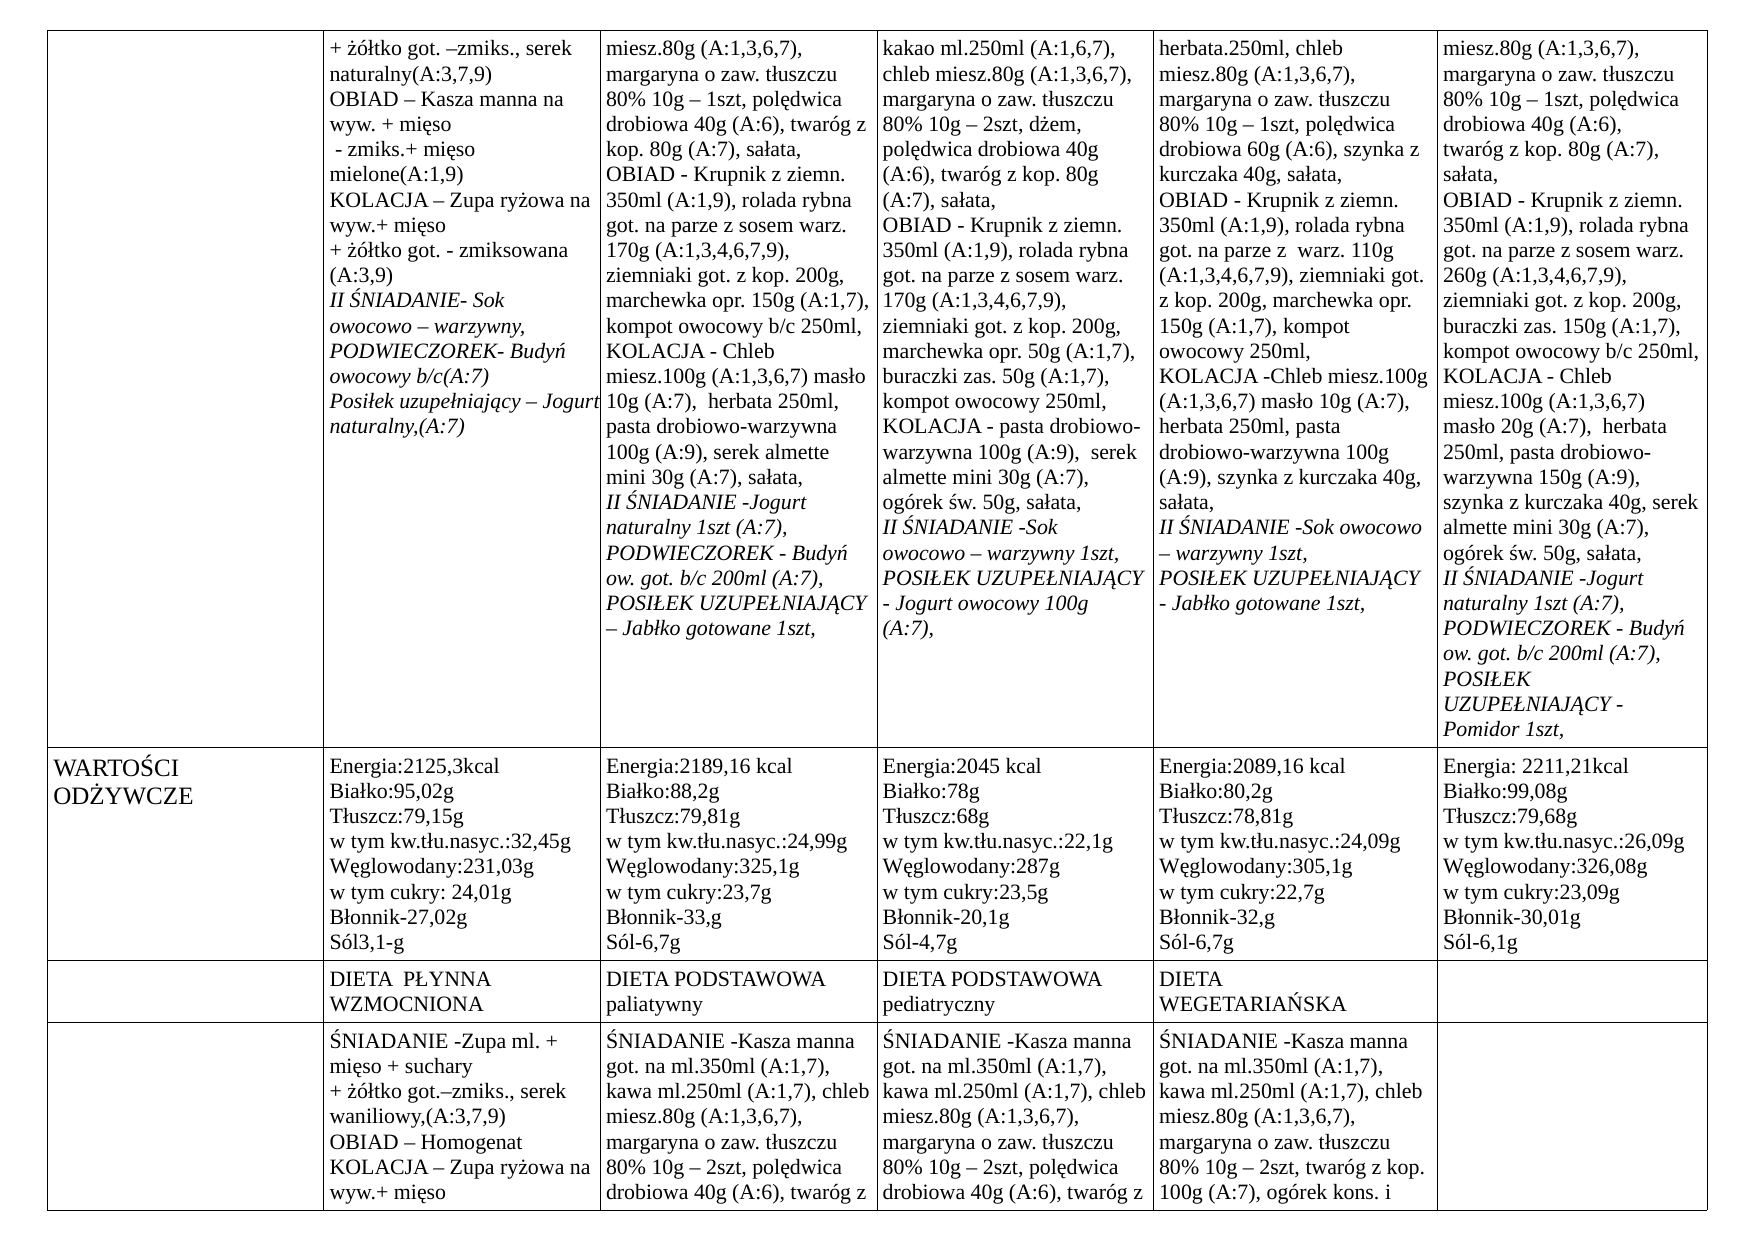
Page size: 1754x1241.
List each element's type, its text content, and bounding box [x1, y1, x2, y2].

table_cell Energia:2045 kcal Białko:78g Tłuszcz:68g w tym kw.tłu.nasyc.:22,1g Węglowodany:287g w tym cukry:23,5g Błonnik-20,1g Sól-4,7g [878, 748, 1153, 960]
table_cell [48, 1023, 323, 1210]
table_cell DIETA PŁYNNA WZMOCNIONA [324, 961, 600, 1022]
table_cell ŚNIADANIE -Zupa ml. + mięso + suchary + żółtko got.–zmiks., serek waniliowy,(A:3,7,9) OBIAD – Homogenat KOLACJA – Zupa ryżowa na wyw.+ mięso + żółtko got.- zmiksowana (A:3,9) II ŚNIADANIE- Sok owocowo – warzywny, PODWIECZOREK – Budyń owocowy- płynny(A:7) Posiłek uzupełniający –Jogurt naturalny (A:7), [324, 1023, 600, 1210]
table_cell [48, 961, 323, 1022]
table_cell + żółtko got. –zmiks., serek naturalny(A:3,7,9) OBIAD – Kasza manna na wyw. + mięso - zmiks.+ mięso mielone(A:1,9) KOLACJA – Zupa ryżowa na wyw.+ mięso + żółtko got. - zmiksowana (A:3,9) II ŚNIADANIE- Sok owocowo – warzywny, PODWIECZOREK- Budyń owocowy b/c(A:7) Posiłek uzupełniający – Jogurt naturalny,(A:7) [324, 31, 600, 747]
table_cell ŚNIADANIE -Kasza manna got. na ml.350ml (A:1,7), kawa ml.250ml (A:1,7), chleb miesz.80g (A:1,3,6,7), margaryna o zaw. tłuszczu 80% 10g – 2szt, polędwica drobiowa 40g (A:6), twaróg z kop. 80g (A:7), ogórek kons. i papryka kons. 50g (A:10), sałata, OBIAD - Krupnik z ziemn. 350ml (A:1,9), rolada rybna got. na parze z sosem warz. 170g (A:1,3,4,6,7,9), ziemniaki got. z kop. 200g, buraczki zas. 150g (A:1,7), kompot owocowy 250ml, KOLACJA - Chleb miesz.100g (A:1,3,6,7) masło 20g (A:7), herbata 250ml, pierś z indyka 60g (A:6), krem czek-orzch 18g (A:1,6,8), papryka św. 50g, sałata, II ŚNIADANIE -Sok owocowo – warzywny 1szt, POSIŁEK UZUPEŁNIAJĄCY - Jogurt owocowy 100g (A:7), [601, 1023, 877, 1210]
table_cell kakao ml.250ml (A:1,6,7), chleb miesz.80g (A:1,3,6,7), margaryna o zaw. tłuszczu 80% 10g – 2szt, dżem, polędwica drobiowa 40g (A:6), twaróg z kop. 80g (A:7), sałata, OBIAD - Krupnik z ziemn. 350ml (A:1,9), rolada rybna got. na parze z sosem warz. 170g (A:1,3,4,6,7,9), ziemniaki got. z kop. 200g, marchewka opr. 50g (A:1,7), buraczki zas. 50g (A:1,7), kompot owocowy 250ml, KOLACJA - pasta drobiowo-warzywna 100g (A:9), serek almette mini 30g (A:7), ogórek św. 50g, sałata, II ŚNIADANIE -Sok owocowo – warzywny 1szt, POSIŁEK UZUPEŁNIAJĄCY - Jogurt owocowy 100g (A:7), [878, 31, 1153, 747]
table_cell DIETA PODSTAWOWA paliatywny [601, 961, 877, 1022]
table_cell Energia:2125,3kcal Białko:95,02g Tłuszcz:79,15g w tym kw.tłu.nasyc.:32,45g Węglowodany:231,03g w tym cukry: 24,01g Błonnik-27,02g Sól3,1-g [324, 748, 600, 960]
table_cell herbata.250ml, chleb miesz.80g (A:1,3,6,7), margaryna o zaw. tłuszczu 80% 10g – 1szt, polędwica drobiowa 60g (A:6), szynka z kurczaka 40g, sałata, OBIAD - Krupnik z ziemn. 350ml (A:1,9), rolada rybna got. na parze z warz. 110g (A:1,3,4,6,7,9), ziemniaki got. z kop. 200g, marchewka opr. 150g (A:1,7), kompot owocowy 250ml, KOLACJA -Chleb miesz.100g (A:1,3,6,7) masło 10g (A:7), herbata 250ml, pasta drobiowo-warzywna 100g (A:9), szynka z kurczaka 40g, sałata, II ŚNIADANIE -Sok owocowo – warzywny 1szt, POSIŁEK UZUPEŁNIAJĄCY - Jabłko gotowane 1szt, [1154, 31, 1437, 747]
table_cell DIETA PODSTAWOWA pediatryczny [878, 961, 1153, 1022]
table_cell [1438, 961, 1707, 1022]
table_cell Energia:2189,16 kcal Białko:88,2g Tłuszcz:79,81g w tym kw.tłu.nasyc.:24,99g Węglowodany:325,1g w tym cukry:23,7g Błonnik-33,g Sól-6,7g [601, 748, 877, 960]
table_cell miesz.80g (A:1,3,6,7), margaryna o zaw. tłuszczu 80% 10g – 1szt, polędwica drobiowa 40g (A:6), twaróg z kop. 80g (A:7), sałata, OBIAD - Krupnik z ziemn. 350ml (A:1,9), rolada rybna got. na parze z sosem warz. 170g (A:1,3,4,6,7,9), ziemniaki got. z kop. 200g, marchewka opr. 150g (A:1,7), kompot owocowy b/c 250ml, KOLACJA - Chleb miesz.100g (A:1,3,6,7) masło 10g (A:7), herbata 250ml, pasta drobiowo-warzywna 100g (A:9), serek almette mini 30g (A:7), sałata, II ŚNIADANIE -Jogurt naturalny 1szt (A:7), PODWIECZOREK - Budyń ow. got. b/c 200ml (A:7), POSIŁEK UZUPEŁNIAJĄCY – Jabłko gotowane 1szt, [601, 31, 877, 747]
table_cell ŚNIADANIE -Kasza manna got. na ml.350ml (A:1,7), kawa ml.250ml (A:1,7), chleb miesz.80g (A:1,3,6,7), margaryna o zaw. tłuszczu 80% 10g – 2szt, polędwica drobiowa 40g (A:6), twaróg z [878, 1023, 1153, 1210]
table_cell ŚNIADANIE -Kasza manna got. na ml.350ml (A:1,7), kawa ml.250ml (A:1,7), chleb miesz.80g (A:1,3,6,7), margaryna o zaw. tłuszczu 80% 10g – 2szt, twaróg z kop. 100g (A:7), ogórek kons. i [1154, 1023, 1437, 1210]
table_cell miesz.80g (A:1,3,6,7), margaryna o zaw. tłuszczu 80% 10g – 1szt, polędwica drobiowa 40g (A:6), twaróg z kop. 80g (A:7), sałata, OBIAD - Krupnik z ziemn. 350ml (A:1,9), rolada rybna got. na parze z sosem warz. 260g (A:1,3,4,6,7,9), ziemniaki got. z kop. 200g, buraczki zas. 150g (A:1,7), kompot owocowy b/c 250ml, KOLACJA - Chleb miesz.100g (A:1,3,6,7) masło 20g (A:7), herbata 250ml, pasta drobiowo-warzywna 150g (A:9), szynka z kurczaka 40g, serek almette mini 30g (A:7), ogórek św. 50g, sałata, II ŚNIADANIE -Jogurt naturalny 1szt (A:7), PODWIECZOREK - Budyń ow. got. b/c 200ml (A:7), POSIŁEK UZUPEŁNIAJĄCY - Pomidor 1szt, [1438, 31, 1707, 747]
table_cell WARTOŚCI ODŻYWCZE [48, 748, 323, 960]
table_cell Energia:2089,16 kcal Białko:80,2g Tłuszcz:78,81g w tym kw.tłu.nasyc.:24,09g Węglowodany:305,1g w tym cukry:22,7g Błonnik-32,g Sól-6,7g [1154, 748, 1437, 960]
table_cell DIETA WEGETARIAŃSKA [1154, 961, 1437, 1022]
table_cell [48, 31, 323, 747]
table_cell [1438, 1023, 1707, 1210]
table_cell Energia: 2211,21kcal Białko:99,08g Tłuszcz:79,68g w tym kw.tłu.nasyc.:26,09g Węglowodany:326,08g w tym cukry:23,09g Błonnik-30,01g Sól-6,1g [1438, 748, 1707, 960]
